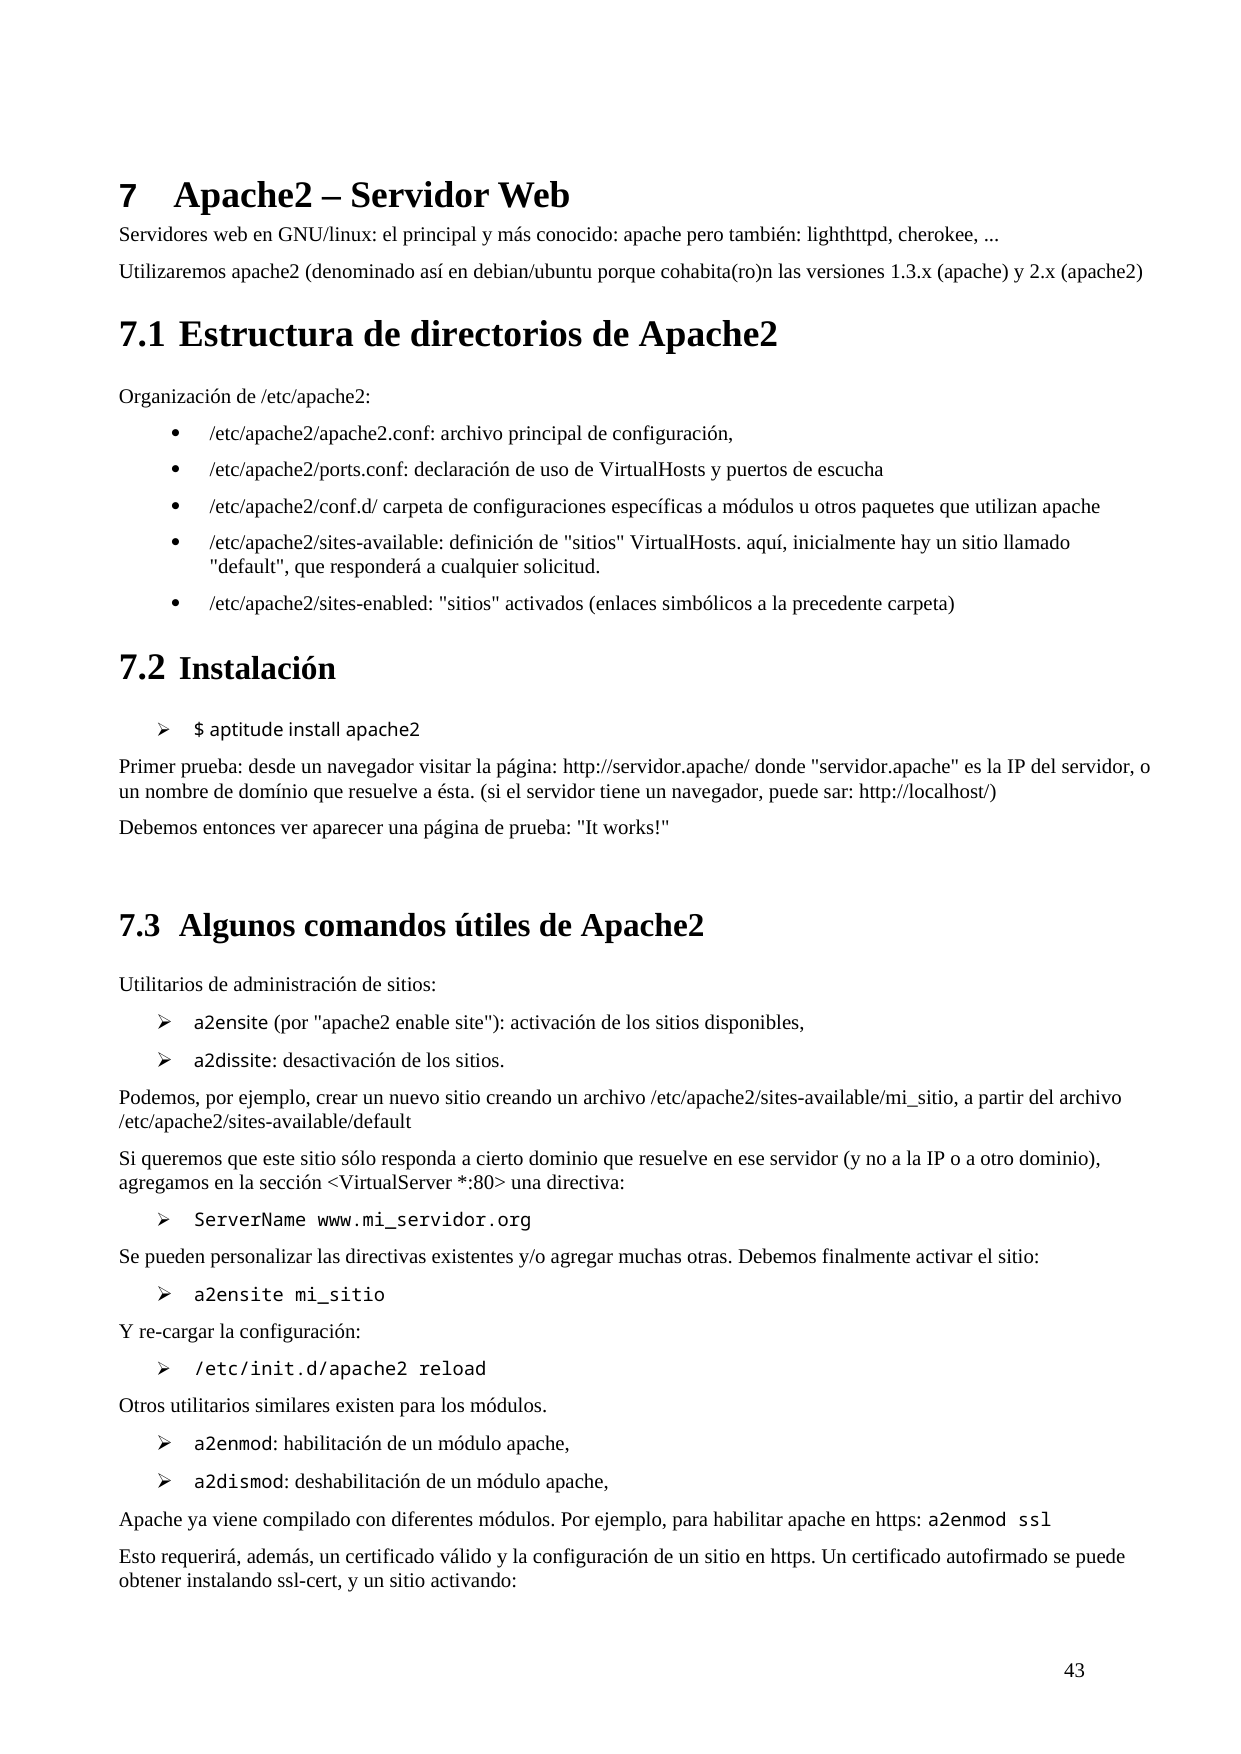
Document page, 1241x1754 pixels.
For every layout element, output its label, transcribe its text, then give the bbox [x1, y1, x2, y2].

list $ aptitude install apache2 [156, 716, 1153, 742]
text Y re-cargar la configuración: [119, 1319, 1153, 1343]
text Utilitarios de administración de sitios: [119, 972, 1153, 996]
subtitle Algunos comandos útiles de Apache2 [119, 905, 1153, 943]
list /etc/apache2/conf.d/ carpeta de configuraciones específicas a módulos u otros paquetes que utilizan apache [172, 494, 1153, 518]
list /etc/apache2/sites-available: definición de "sitios" VirtualHosts. aquí, inicialmente hay un sitio llamado "default", que responderá a cualquier solicitud. [172, 530, 1153, 578]
list a2enmod: habilitación de un módulo apache, [156, 1430, 1153, 1456]
list ServerName www.mi_servidor.org [156, 1206, 1153, 1232]
text Podemos, por ejemplo, crear un nuevo sitio creando un archivo /etc/apache2/sites-available/mi_sitio, a partir del archivo /etc/apache2/sites-available/default [119, 1085, 1153, 1133]
list a2dismod: deshabilitación de un módulo apache, [156, 1468, 1153, 1493]
subtitle Apache2 – Servidor Web [119, 173, 1153, 216]
text Primer prueba: desde un navegador visitar la página: http://servidor.apache/ donde "servidor.apache" es la IP del servidor, o un nombre de domínio que resuelve a ésta. (si el servidor tiene un navegador, puede sar: http://localhost/) [119, 754, 1153, 803]
text Servidores web en GNU/linux: el principal y más conocido: apache pero también: lighthttpd, cherokee, ... [119, 222, 1153, 246]
text Se pueden personalizar las directivas existentes y/o agregar muchas otras. Debemos finalmente activar el sitio: [119, 1244, 1153, 1268]
list /etc/init.d/apache2 reload [156, 1355, 1153, 1381]
list a2dissite: desactivación de los sitios. [156, 1047, 1153, 1072]
list a2ensite (por "apache2 enable site"): activación de los sitios disponibles, [156, 1009, 1153, 1034]
subtitle Estructura de directorios de Apache2 [119, 312, 1153, 355]
list /etc/apache2/sites-enabled: "sitios" activados (enlaces simbólicos a la precedente carpeta) [172, 591, 1153, 615]
text Si queremos que este sitio sólo responda a cierto dominio que resuelve en ese servidor (y no a la IP o a otro dominio), agregamos en la sección <VirtualServer *:80> una directiva: [119, 1146, 1153, 1194]
text Organización de /etc/apache2: [119, 384, 1153, 408]
list /etc/apache2/apache2.conf: archivo principal de configuración, [172, 421, 1153, 445]
text Debemos entonces ver aparecer una página de prueba: "It works!" [119, 815, 1153, 839]
subtitle Instalación [119, 644, 1153, 687]
text Apache ya viene compilado con diferentes módulos. Por ejemplo, para habilitar apache en https: a2enmod ssl [119, 1506, 1153, 1532]
text Utilizaremos apache2 (denominado así en debian/ubuntu porque cohabita(ro)n las versiones 1.3.x (apache) y 2.x (apache2) [119, 258, 1153, 283]
list a2ensite mi_sitio [156, 1281, 1153, 1306]
text Esto requerirá, además, un certificado válido y la configuración de un sitio en https. Un certificado autofirmado se puede obtener instalando ssl-cert, y un sitio activando: [119, 1544, 1153, 1592]
list /etc/apache2/ports.conf: declaración de uso de VirtualHosts y puertos de escucha [172, 457, 1153, 481]
text Otros utilitarios similares existen para los módulos. [119, 1393, 1153, 1417]
